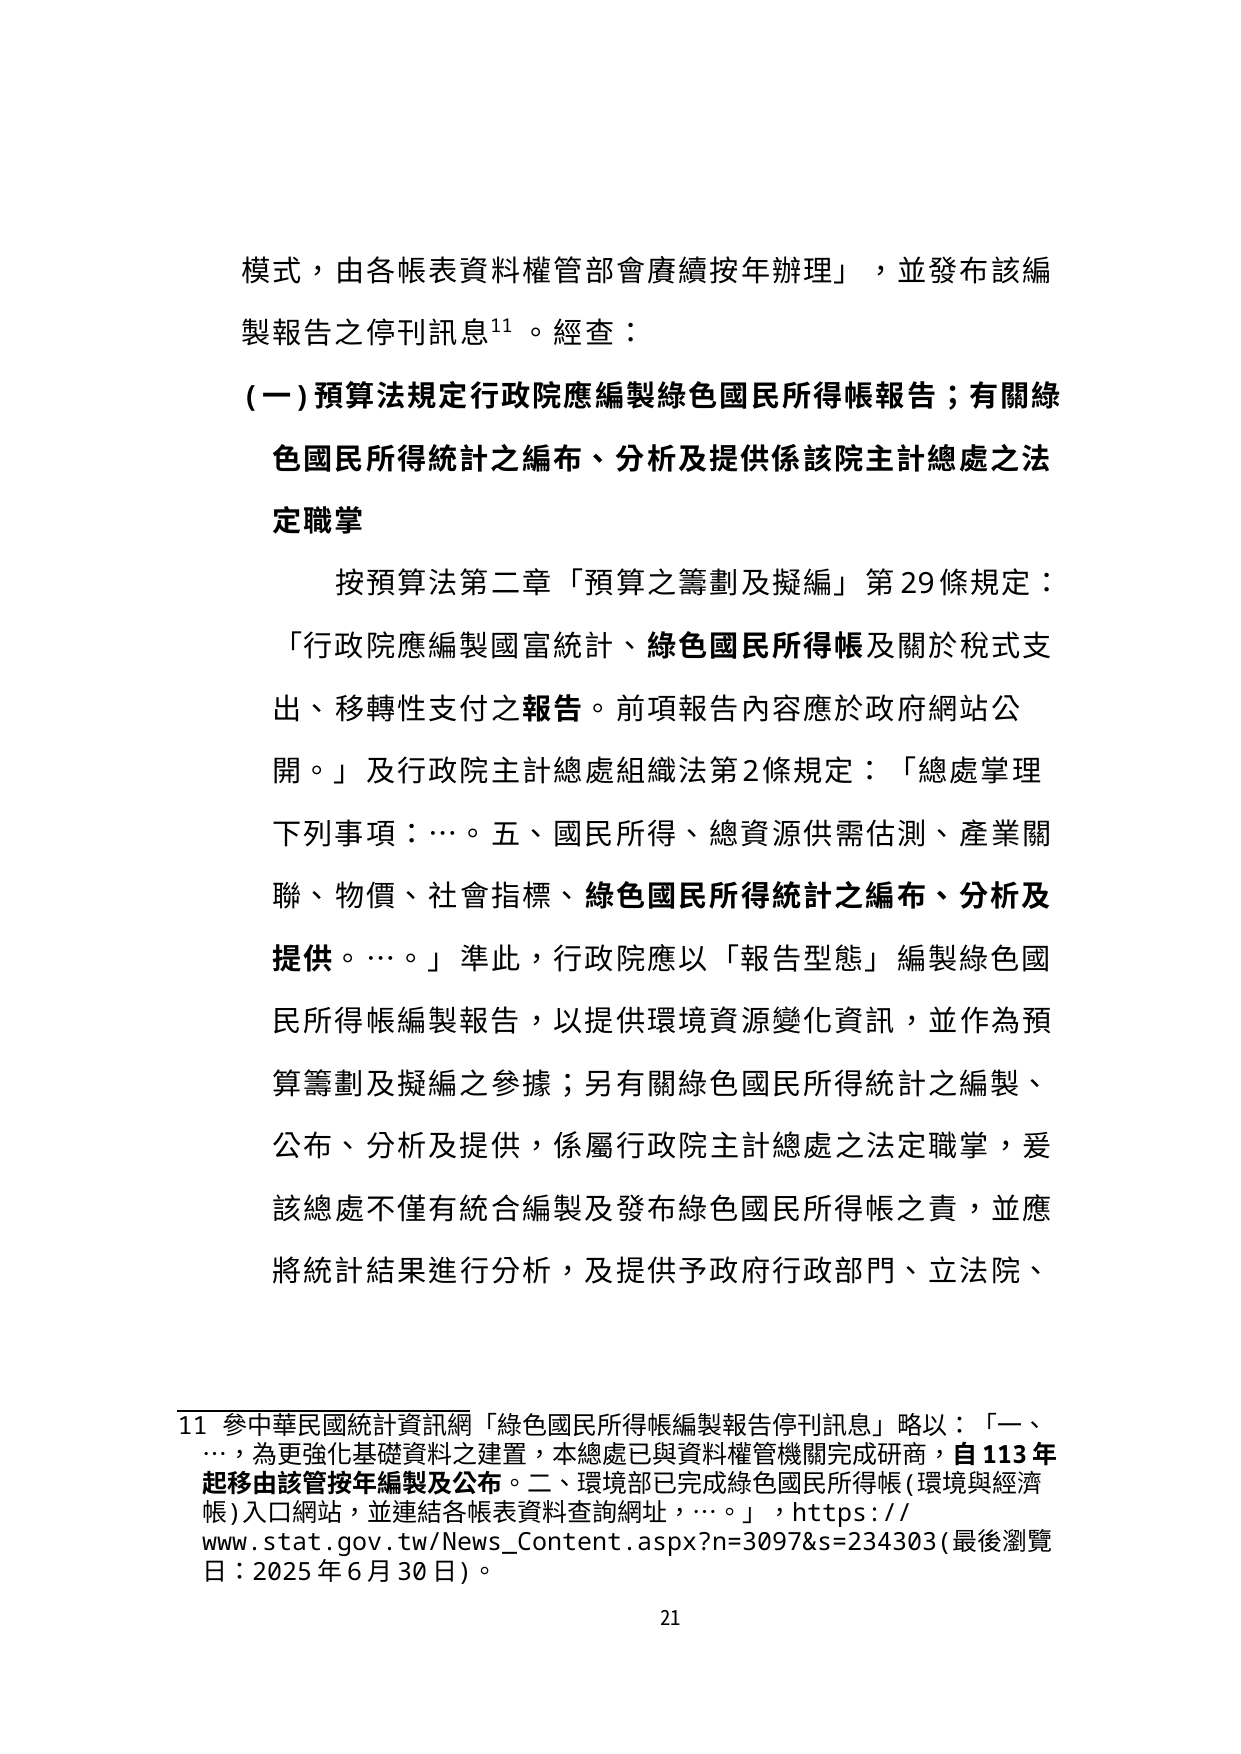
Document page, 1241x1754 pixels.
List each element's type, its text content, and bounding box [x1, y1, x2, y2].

text 參中華民國統計資訊網「綠色國民所得帳編製報告停刊訊息」略以：「一、…，為更強化基礎資料之建置，本總處已與資料權管機關完成研商，自113年起移由該管按年編製及公布。二、環境部已完成綠色國民所得帳(環境與經濟帳)入口網站，並連結各帳表資料查詢網址，…。」，https://www.stat.gov.tw/News_Content.aspx?n=3097&s=234303(最後瀏覽日：2025年6月30日)。 [177, 1411, 1063, 1586]
text 模式，由各帳表資料權管部會賡續按年辦理」，並發布該編製報告之停刊訊息。經查： [236, 227, 1063, 352]
text 按預算法第二章「預算之籌劃及擬編」第29條規定：「行政院應編製國富統計、綠色國民所得帳及關於稅式支出、移轉性支付之報告。前項報告內容應於政府網站公開。」及行政院主計總處組織法第2條規定：「總處掌理下列事項：…。五、國民所得、總資源供需估測、產業關聯、物價、社會指標、綠色國民所得統計之編布、分析及提供。…。」準此，行政院應以「報告型態」編製綠色國民所得帳編製報告，以提供環境資源變化資訊，並作為預算籌劃及擬編之參據；另有關綠色國民所得統計之編製、公布、分析及提供，係屬行政院主計總處之法定職掌，爰該總處不僅有統合編製及發布綠色國民所得帳之責，並應將統計結果進行分析，及提供予政府行政部門、立法院、 [266, 540, 1063, 1290]
text (一)預算法規定行政院應編製綠色國民所得帳報告；有關綠色國民所得統計之編布、分析及提供係該院主計總處之法定職掌 [236, 352, 1063, 540]
